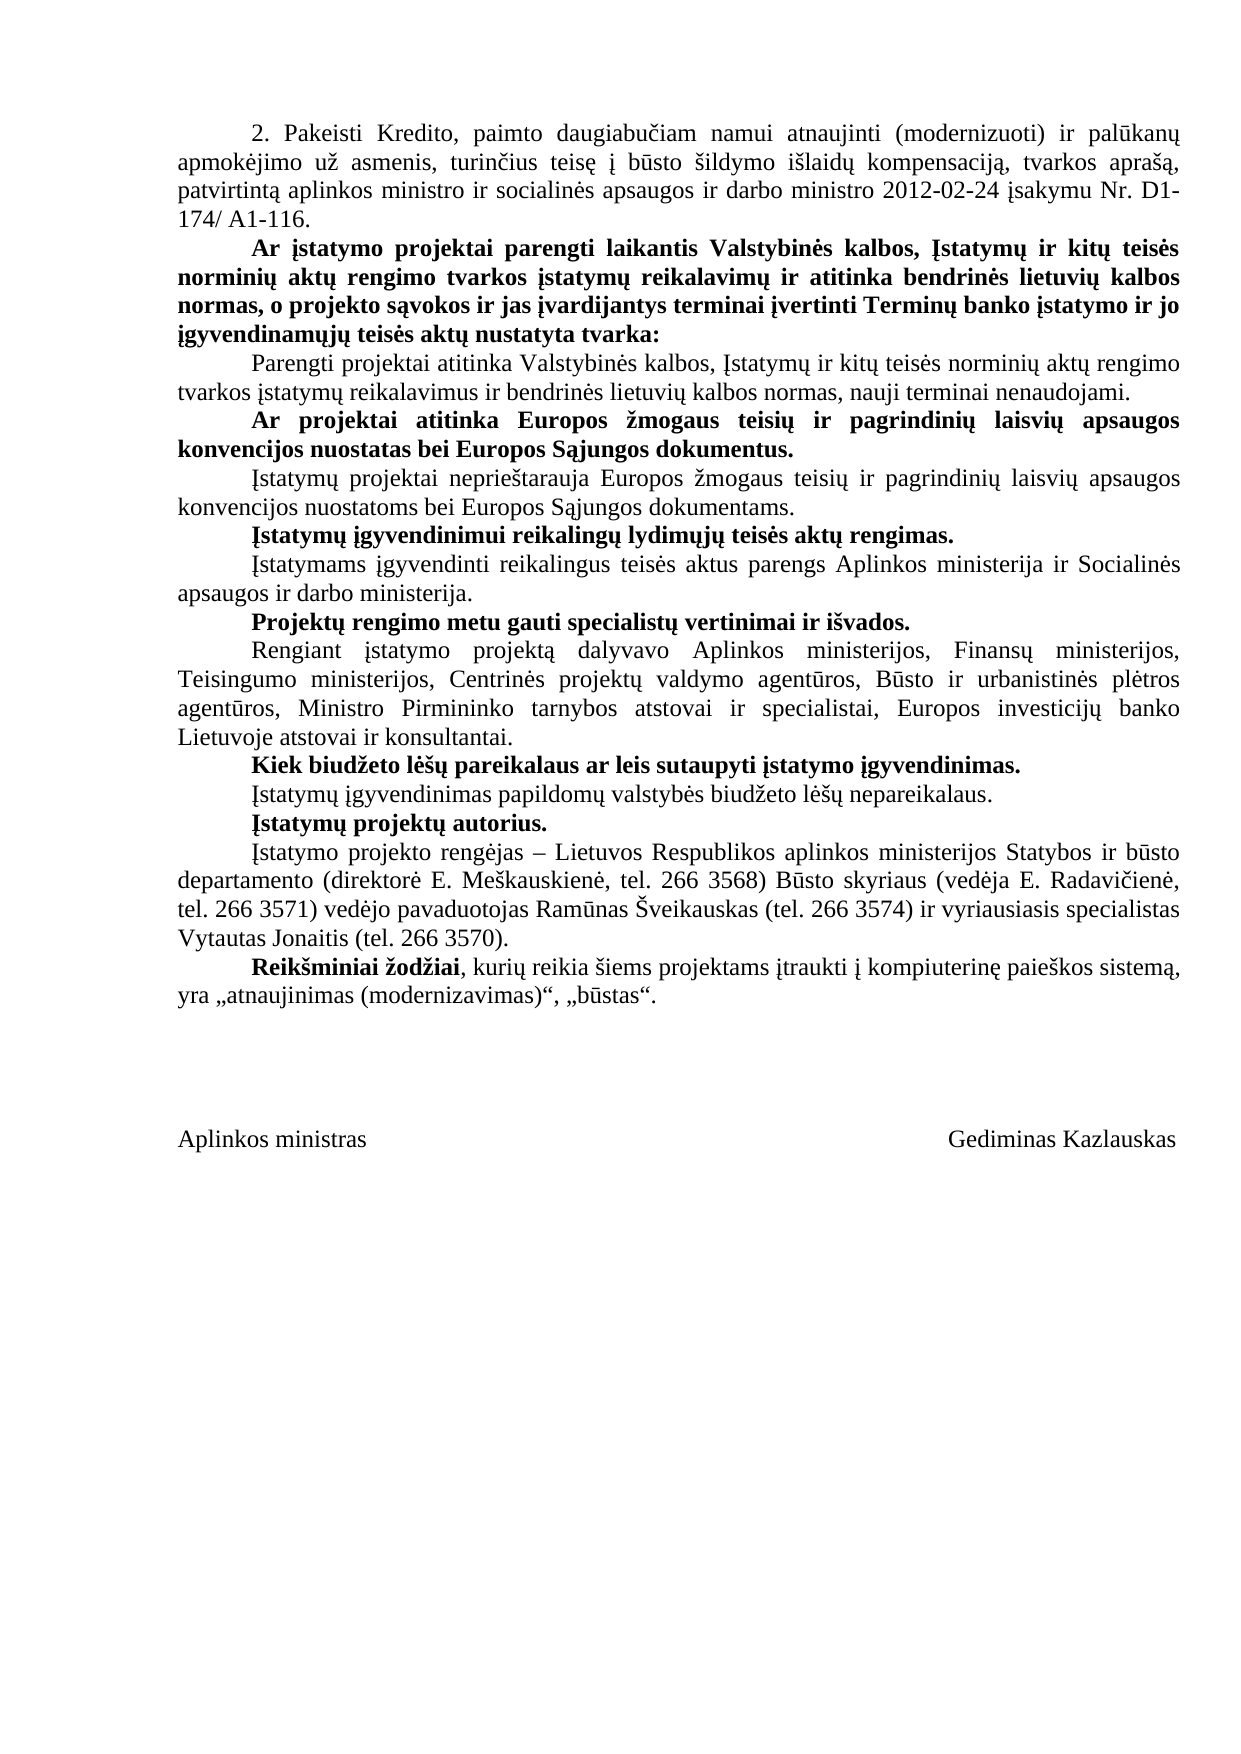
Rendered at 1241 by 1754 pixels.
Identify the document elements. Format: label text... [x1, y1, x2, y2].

text Projektų rengimo metu gauti specialistų vertinimai ir išvados. [177, 607, 1181, 636]
text 2. Pakeisti Kredito, paimto daugiabučiam namui atnaujinti (modernizuoti) ir palūkanų apmokėjimo už asmenis, turinčius teisę į būsto šildymo išlaidų kompensaciją, tvarkos aprašą, patvirtintą aplinkos ministro ir socialinės apsaugos ir darbo ministro 2012-02-24 įsakymu Nr. D1-174/ A1-116. [177, 118, 1181, 233]
text Aplinkos ministras Gediminas Kazlauskas [177, 1124, 1181, 1153]
text Parengti projektai atitinka Valstybinės kalbos, Įstatymų ir kitų teisės norminių aktų rengimo tvarkos įstatymų reikalavimus ir bendrinės lietuvių kalbos normas, nauji terminai nenaudojami. [177, 348, 1181, 406]
text Reikšminiai žodžiai, kurių reikia šiems projektams įtraukti į kompiuterinę paieškos sistemą, yra „atnaujinimas (modernizavimas)“, „būstas“. [177, 952, 1181, 1009]
text Įstatymams įgyvendinti reikalingus teisės aktus parengs Aplinkos ministerija ir Socialinės apsaugos ir darbo ministerija. [177, 549, 1181, 607]
text Įstatymų įgyvendinimui reikalingų lydimųjų teisės aktų rengimas. [177, 521, 1181, 549]
text Įstatymų projektų autorius. [177, 808, 1181, 837]
text Rengiant įstatymo projektą dalyvavo Aplinkos ministerijos, Finansų ministerijos, Teisingumo ministerijos, Centrinės projektų valdymo agentūros, Būsto ir urbanistinės plėtros agentūros, Ministro Pirmininko tarnybos atstovai ir specialistai, Europos investicijų banko Lietuvoje atstovai ir konsultantai. [177, 636, 1181, 751]
text Įstatymo projekto rengėjas – Lietuvos Respublikos aplinkos ministerijos Statybos ir būsto departamento (direktorė E. Meškauskienė, tel. 266 3568) Būsto skyriaus (vedėja E. Radavičienė, tel. 266 3571) vedėjo pavaduotojas Ramūnas Šveikauskas (tel. 266 3574) ir vyriausiasis specialistas Vytautas Jonaitis (tel. 266 3570). [177, 837, 1181, 952]
text Kiek biudžeto lėšų pareikalaus ar leis sutaupyti įstatymo įgyvendinimas. [177, 751, 1181, 779]
text Ar projektai atitinka Europos žmogaus teisių ir pagrindinių laisvių apsaugos konvencijos nuostatas bei Europos Sąjungos dokumentus. [177, 406, 1181, 463]
text Įstatymų įgyvendinimas papildomų valstybės biudžeto lėšų nepareikalaus. [177, 779, 1181, 808]
text Įstatymų projektai neprieštarauja Europos žmogaus teisių ir pagrindinių laisvių apsaugos konvencijos nuostatoms bei Europos Sąjungos dokumentams. [177, 463, 1181, 521]
text Ar įstatymo projektai parengti laikantis Valstybinės kalbos, Įstatymų ir kitų teisės norminių aktų rengimo tvarkos įstatymų reikalavimų ir atitinka bendrinės lietuvių kalbos normas, o projekto sąvokos ir jas įvardijantys terminai įvertinti Terminų banko įstatymo ir jo įgyvendinamųjų teisės aktų nustatyta tvarka: [177, 233, 1181, 348]
